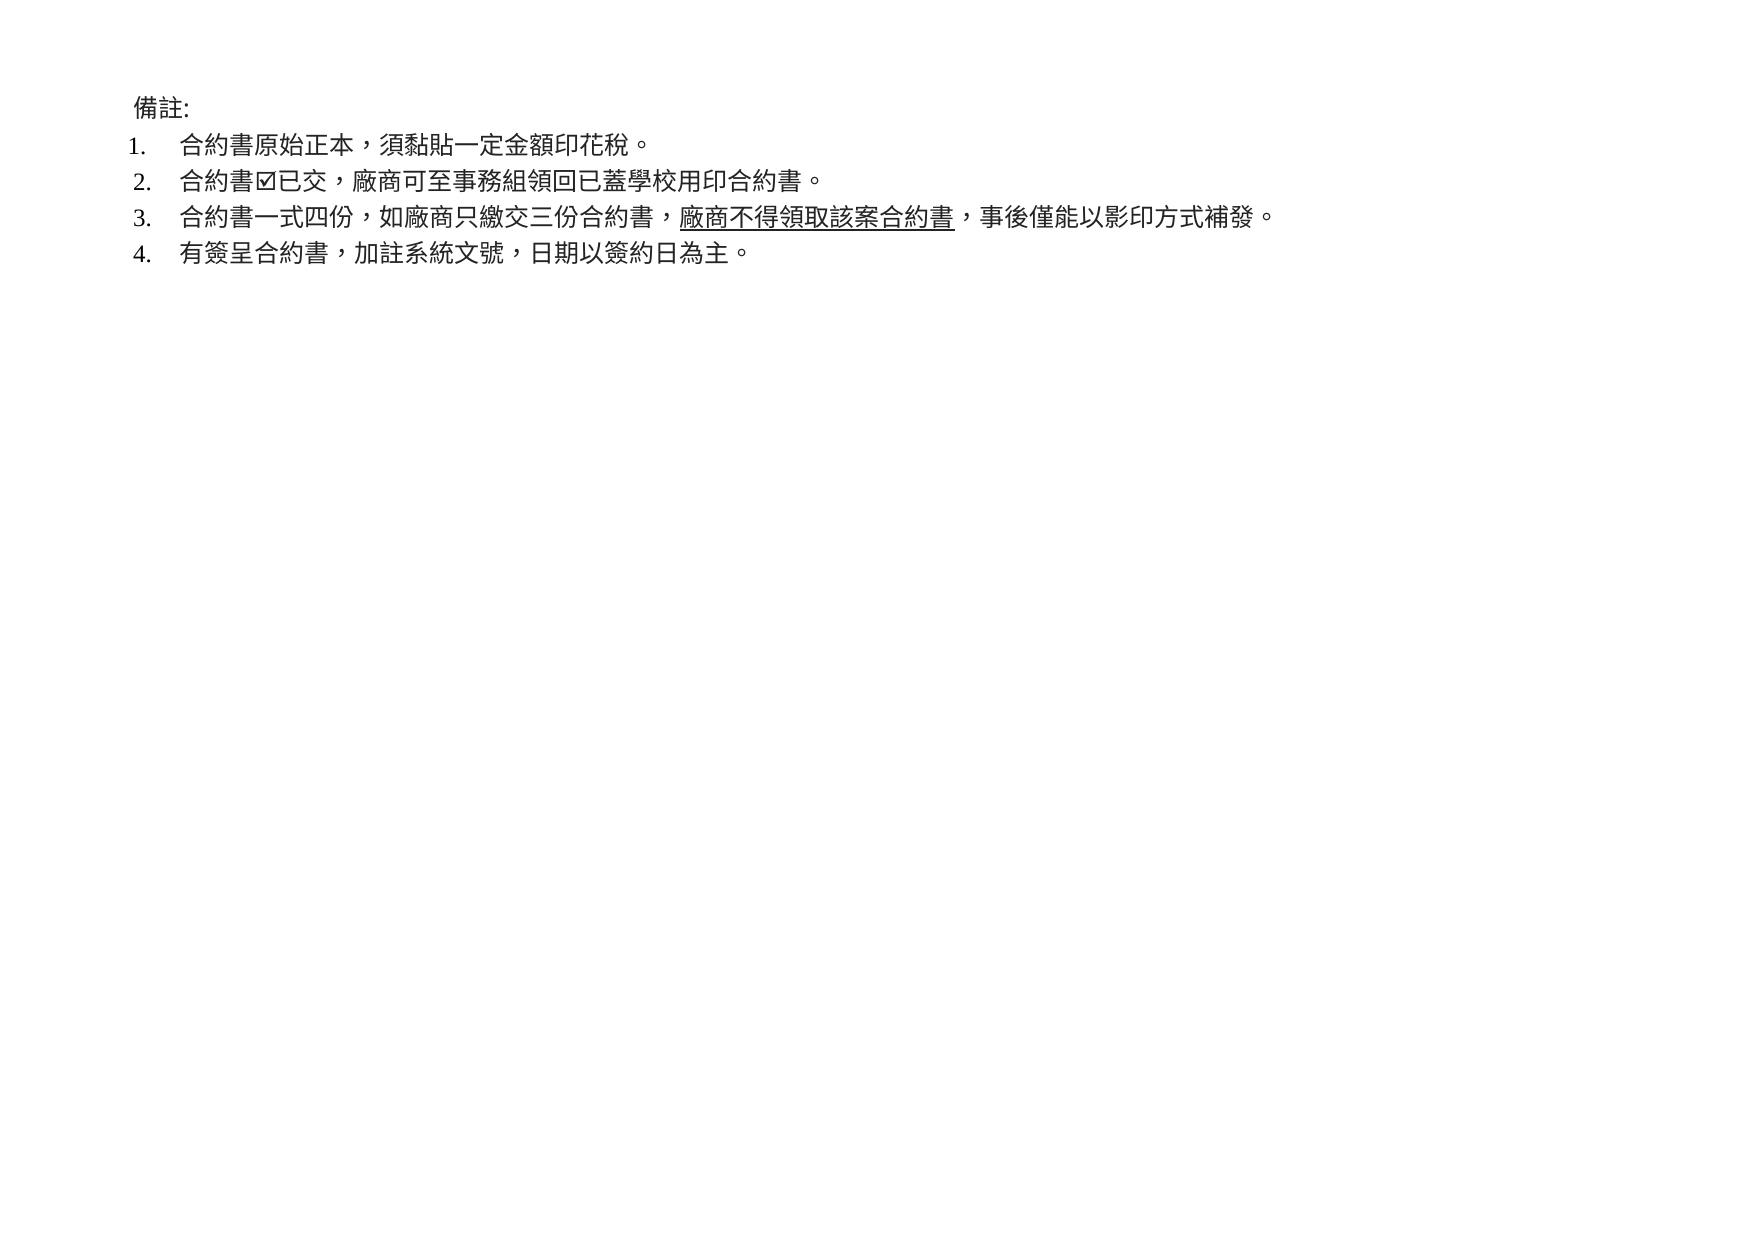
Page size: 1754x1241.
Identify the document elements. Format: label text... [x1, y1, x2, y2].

text 備註: [29, 89, 1724, 125]
list 合約書原始正本，須黏貼一定金額印花稅。 [29, 125, 1724, 161]
list 合約書已交，廠商可至事務組領回已蓋學校用印合約書。 [29, 161, 1724, 198]
list 合約書一式四份，如廠商只繳交三份合約書，廠商不得領取該案合約書，事後僅能以影印方式補發。 [29, 198, 1724, 234]
list 有簽呈合約書，加註系統文號，日期以簽約日為主。 [29, 234, 1724, 270]
